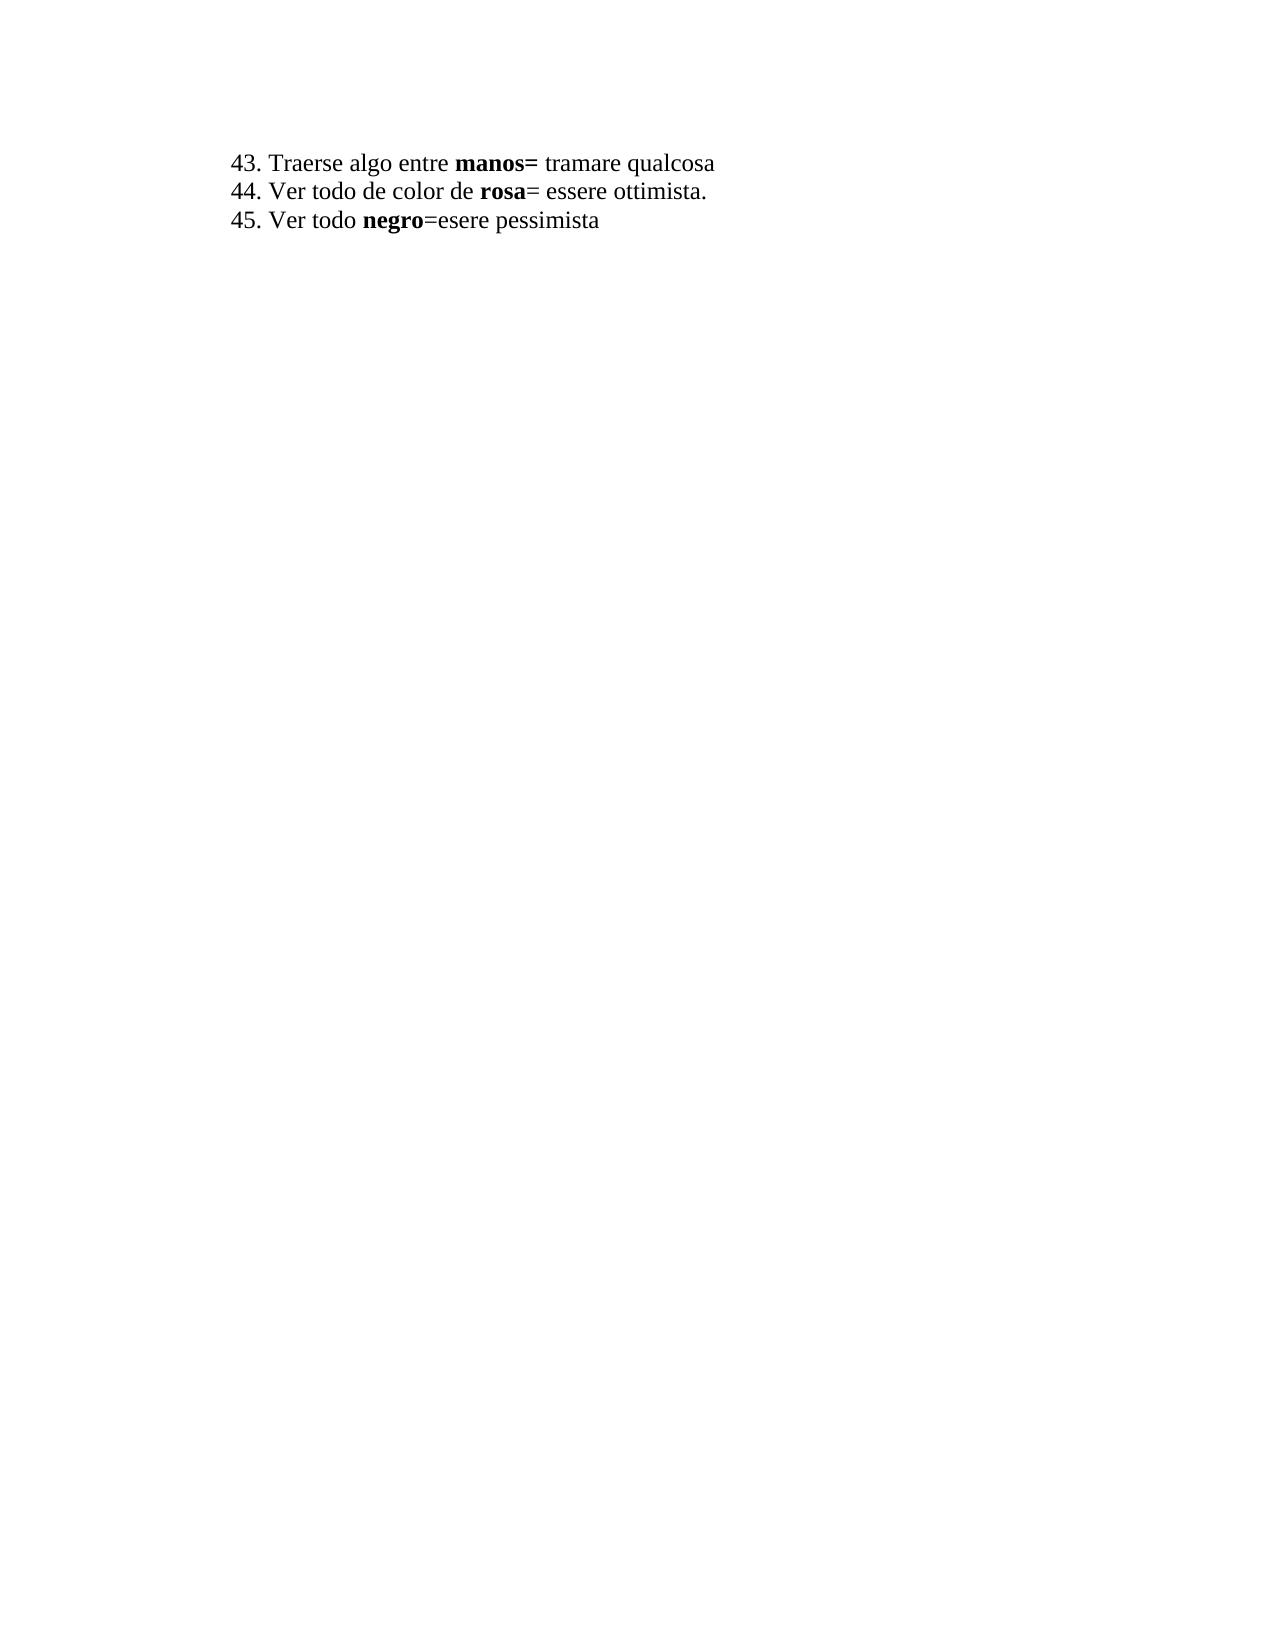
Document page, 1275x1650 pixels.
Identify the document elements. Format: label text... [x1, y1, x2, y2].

list Traerse algo entre manos= tramare qualcosa [231, 148, 1157, 176]
list Ver todo negro=esere pessimista [231, 205, 1157, 234]
list Ver todo de color de rosa= essere ottimista. [231, 176, 1157, 205]
